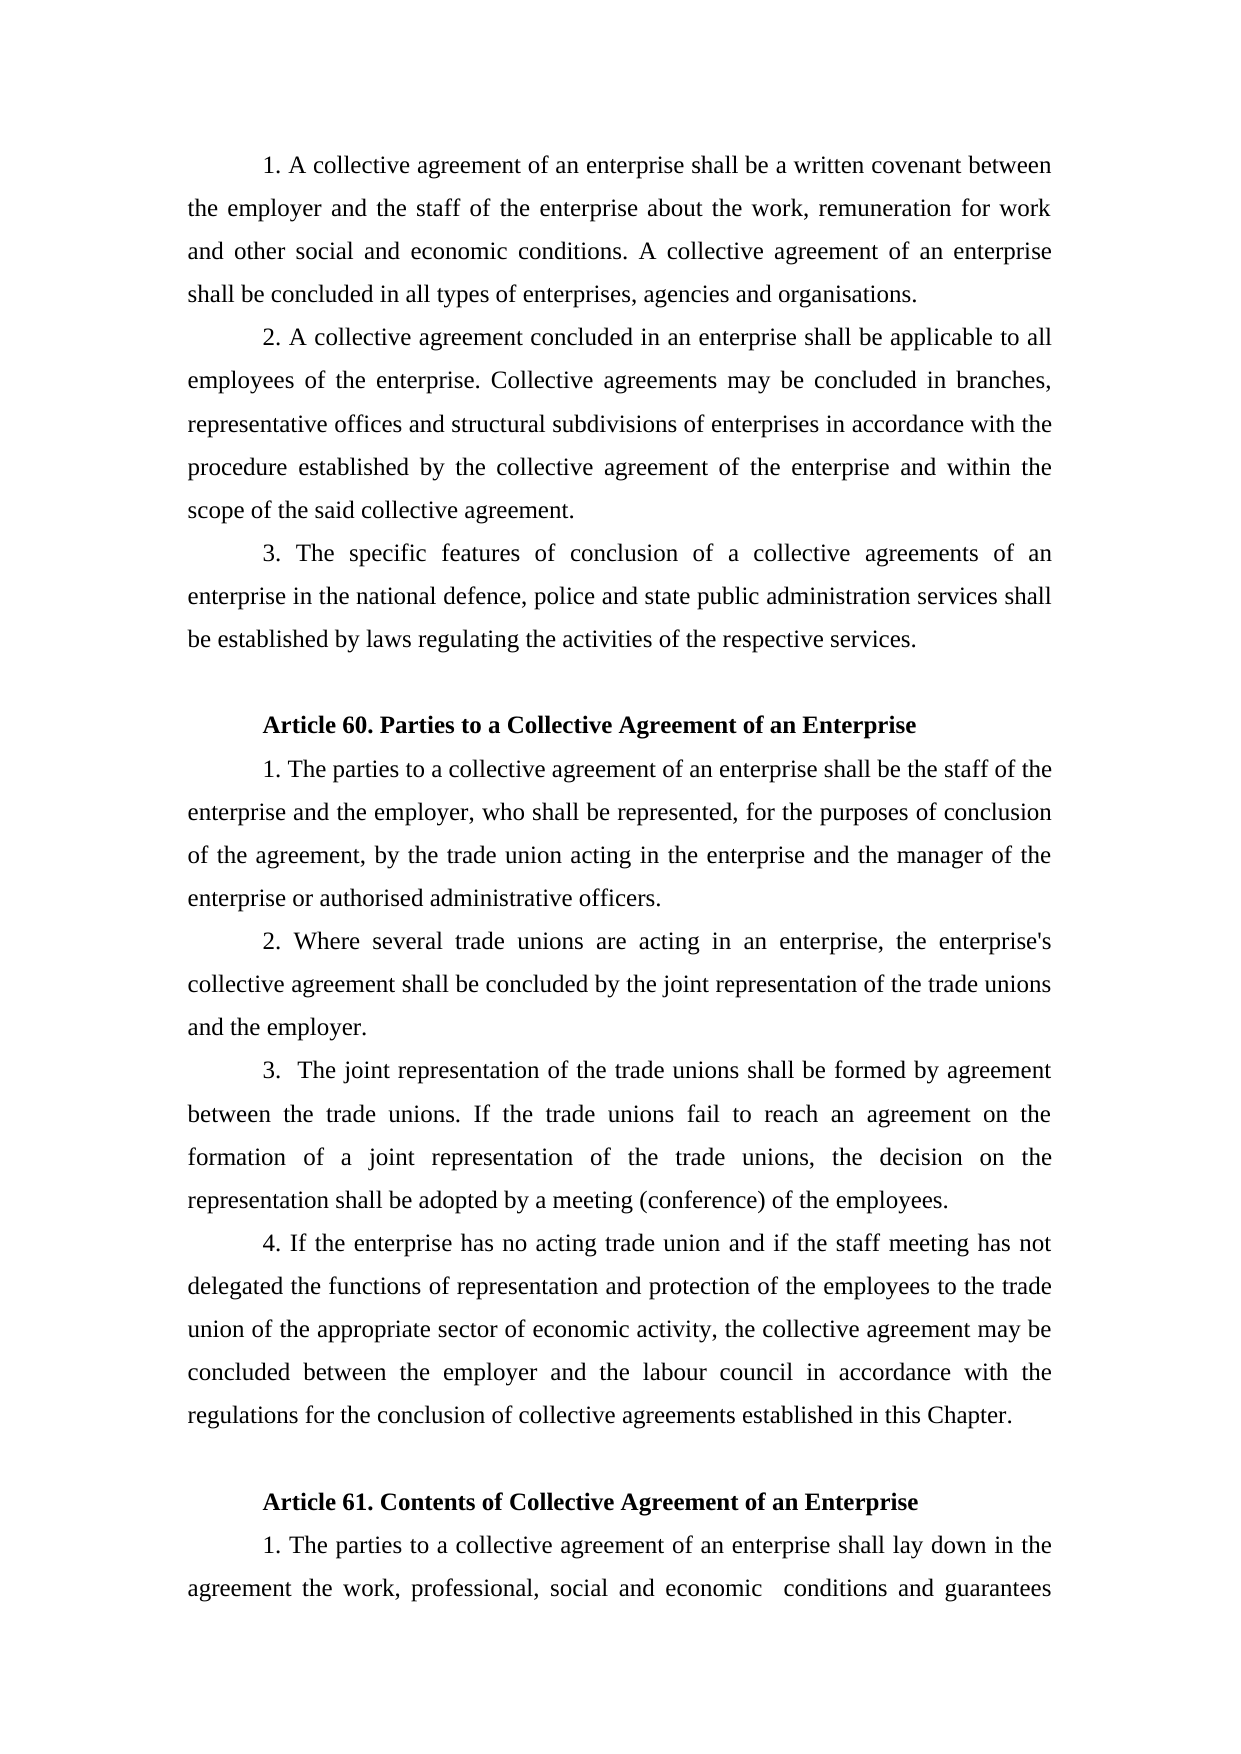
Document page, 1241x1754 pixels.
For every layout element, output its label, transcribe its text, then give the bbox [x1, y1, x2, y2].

text Article 60. Parties to a Collective Agreement of an Enterprise [187, 711, 1053, 739]
text 1. The parties to a collective agreement of an enterprise shall lay down in the agreement the work, professional, social and economic conditions and guarantees [187, 1530, 1053, 1602]
text 2. A collective agreement concluded in an enterprise shall be applicable to all employees of the enterprise. Collective agreements may be concluded in branches, representative offices and structural subdivisions of enterprises in accordance with the procedure established by the collective agreement of the enterprise and within the scope of the said collective agreement. [187, 322, 1053, 524]
text 4. If the enterprise has no acting trade union and if the staff meeting has not delegated the functions of representation and protection of the employees to the trade union of the appropriate sector of economic activity, the collective agreement may be concluded between the employer and the labour council in accordance with the regulations for the conclusion of collective agreements established in this Chapter. [187, 1228, 1053, 1429]
text 3. The joint representation of the trade unions shall be formed by agreement between the trade unions. If the trade unions fail to reach an agreement on the formation of a joint representation of the trade unions, the decision on the representation shall be adopted by a meeting (conference) of the employees. [187, 1056, 1053, 1214]
text 3. The specific features of conclusion of a collective agreements of an enterprise in the national defence, police and state public administration services shall be established by laws regulating the activities of the respective services. [187, 538, 1053, 653]
text 2. Where several trade unions are acting in an enterprise, the enterprise's collective agreement shall be concluded by the joint representation of the trade unions and the employer. [187, 926, 1053, 1041]
text 1. A collective agreement of an enterprise shall be a written covenant between the employer and the staff of the enterprise about the work, remuneration for work and other social and economic conditions. A collective agreement of an enterprise shall be concluded in all types of enterprises, agencies and organisations. [187, 150, 1053, 308]
text 1. The parties to a collective agreement of an enterprise shall be the staff of the enterprise and the employer, who shall be represented, for the purposes of conclusion of the agreement, by the trade union acting in the enterprise and the manager of the enterprise or authorised administrative officers. [187, 754, 1053, 912]
text Article 61. Contents of Collective Agreement of an Enterprise [187, 1487, 1053, 1516]
